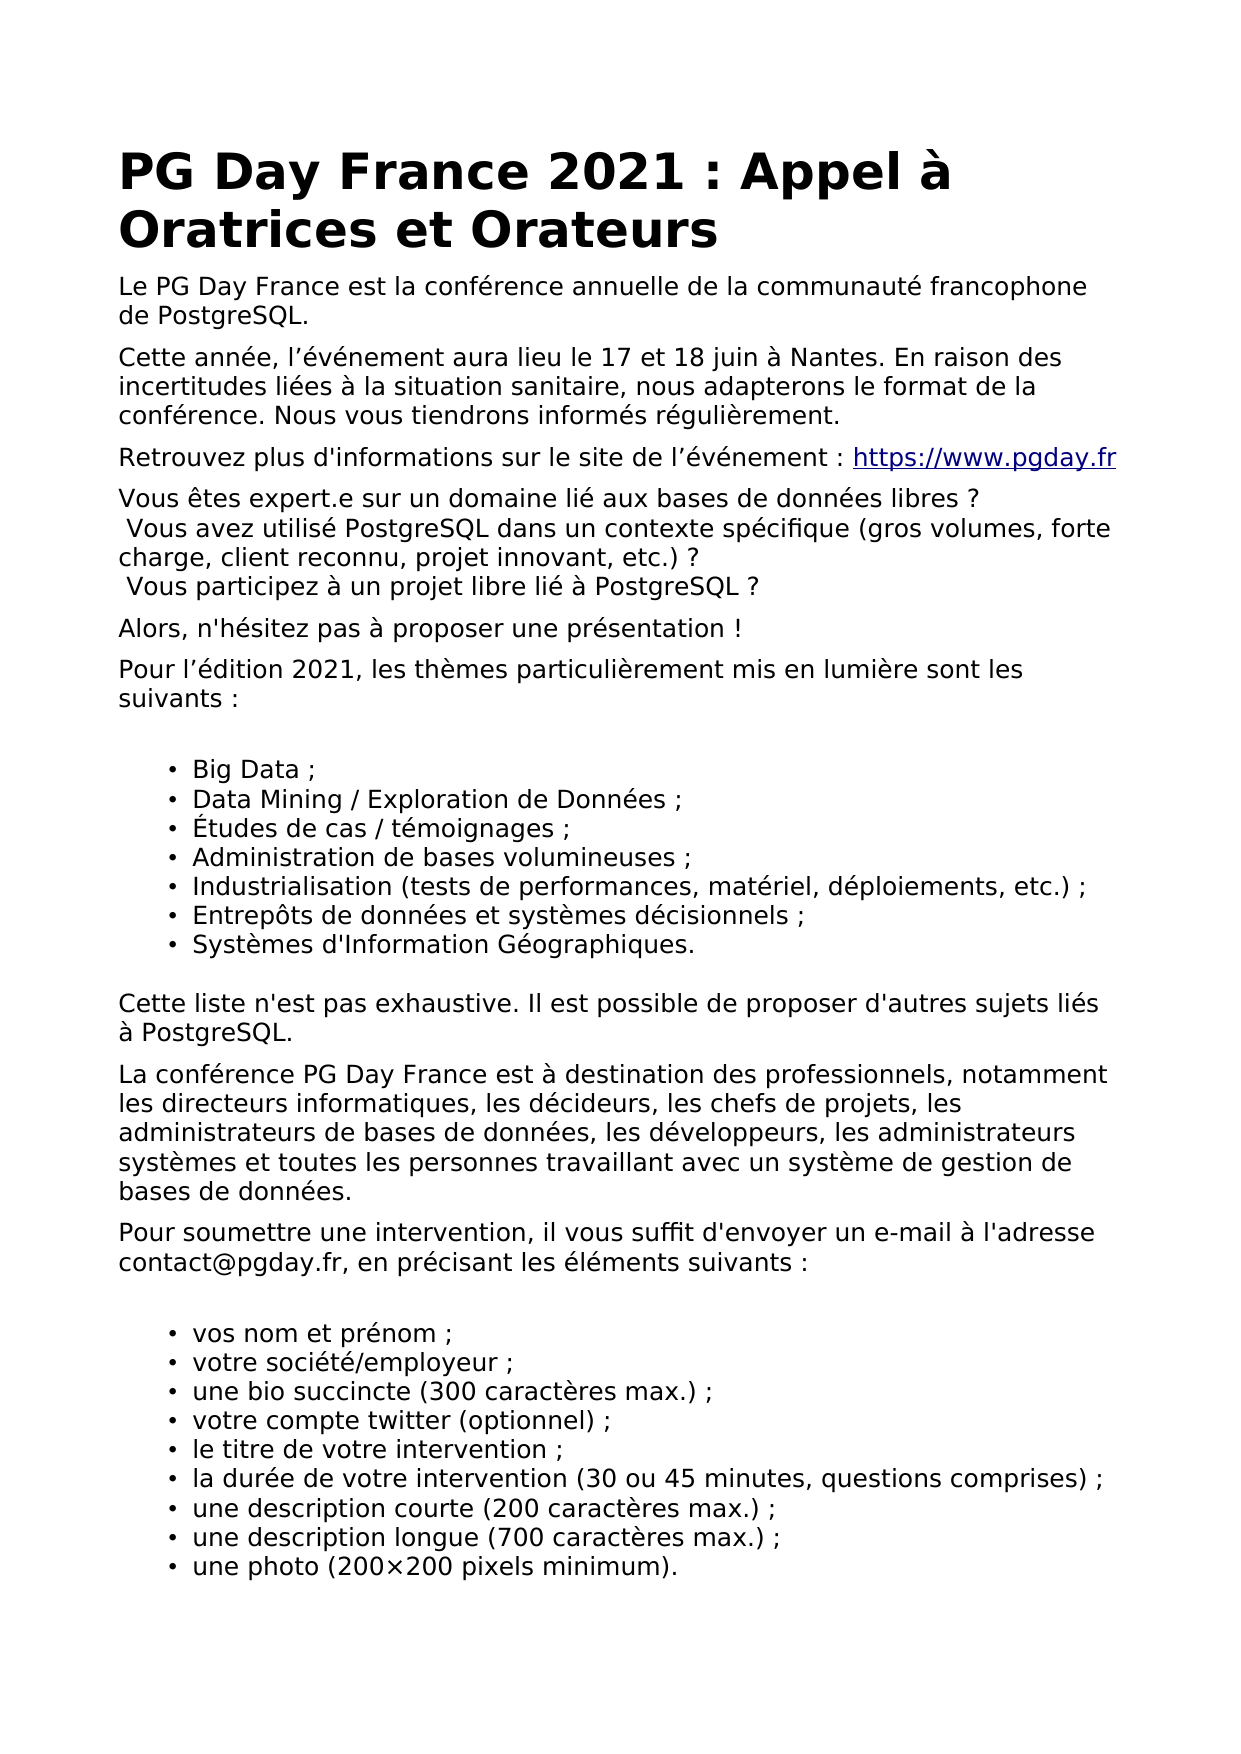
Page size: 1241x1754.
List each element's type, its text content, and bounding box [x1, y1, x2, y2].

list Études de cas / témoignages ; [177, 814, 1122, 843]
text Vous êtes expert.e sur un domaine lié aux bases de données libres ? Vous avez utilisé PostgreSQL dans un contexte spécifique (gros volumes, forte charge, client reconnu, projet innovant, etc.) ? Vous participez à un projet libre lié à PostgreSQL ? [118, 484, 1122, 601]
list Systèmes d'Information Géographiques. [177, 931, 1122, 960]
list une bio succincte (300 caractères max.) ; [177, 1377, 1122, 1406]
text Le PG Day France est la conférence annuelle de la communauté francophone de PostgreSQL. [118, 272, 1122, 330]
list Administration de bases volumineuses ; [177, 843, 1122, 872]
list vos nom et prénom ; [177, 1319, 1122, 1348]
text Retrouvez plus d'informations sur le site de l’événement : https://www.pgday.fr [118, 443, 1122, 472]
text Pour l’édition 2021, les thèmes particulièrement mis en lumière sont les suivants : [118, 655, 1122, 714]
list une description longue (700 caractères max.) ; [177, 1523, 1122, 1552]
list Big Data ; [177, 756, 1122, 785]
list le titre de votre intervention ; [177, 1436, 1122, 1465]
text La conférence PG Day France est à destination des professionnels, notamment les directeurs informatiques, les décideurs, les chefs de projets, les administrateurs de bases de données, les développeurs, les administrateurs systèmes et toutes les personnes travaillant avec un système de gestion de bases de données. [118, 1060, 1122, 1206]
list une description courte (200 caractères max.) ; [177, 1494, 1122, 1523]
text Cette liste n'est pas exhaustive. Il est possible de proposer d'autres sujets liés à PostgreSQL. [118, 989, 1122, 1048]
text Cette année, l’événement aura lieu le 17 et 18 juin à Nantes. En raison des incertitudes liées à la situation sanitaire, nous adapterons le format de la conférence. Nous vous tiendrons informés régulièrement. [118, 343, 1122, 430]
subtitle PG Day France 2021 : Appel à Oratrices et Orateurs [118, 143, 1122, 259]
list Industrialisation (tests de performances, matériel, déploiements, etc.) ; [177, 872, 1122, 902]
list votre compte twitter (optionnel) ; [177, 1406, 1122, 1436]
list une photo (200×200 pixels minimum). [177, 1552, 1122, 1581]
list la durée de votre intervention (30 ou 45 minutes, questions comprises) ; [177, 1465, 1122, 1494]
list Entrepôts de données et systèmes décisionnels ; [177, 902, 1122, 931]
list votre société/employeur ; [177, 1348, 1122, 1377]
list Data Mining / Exploration de Données ; [177, 785, 1122, 814]
text Pour soumettre une intervention, il vous suffit d'envoyer un e-mail à l'adresse contact@pgday.fr, en précisant les éléments suivants : [118, 1218, 1122, 1277]
text Alors, n'hésitez pas à proposer une présentation ! [118, 614, 1122, 643]
